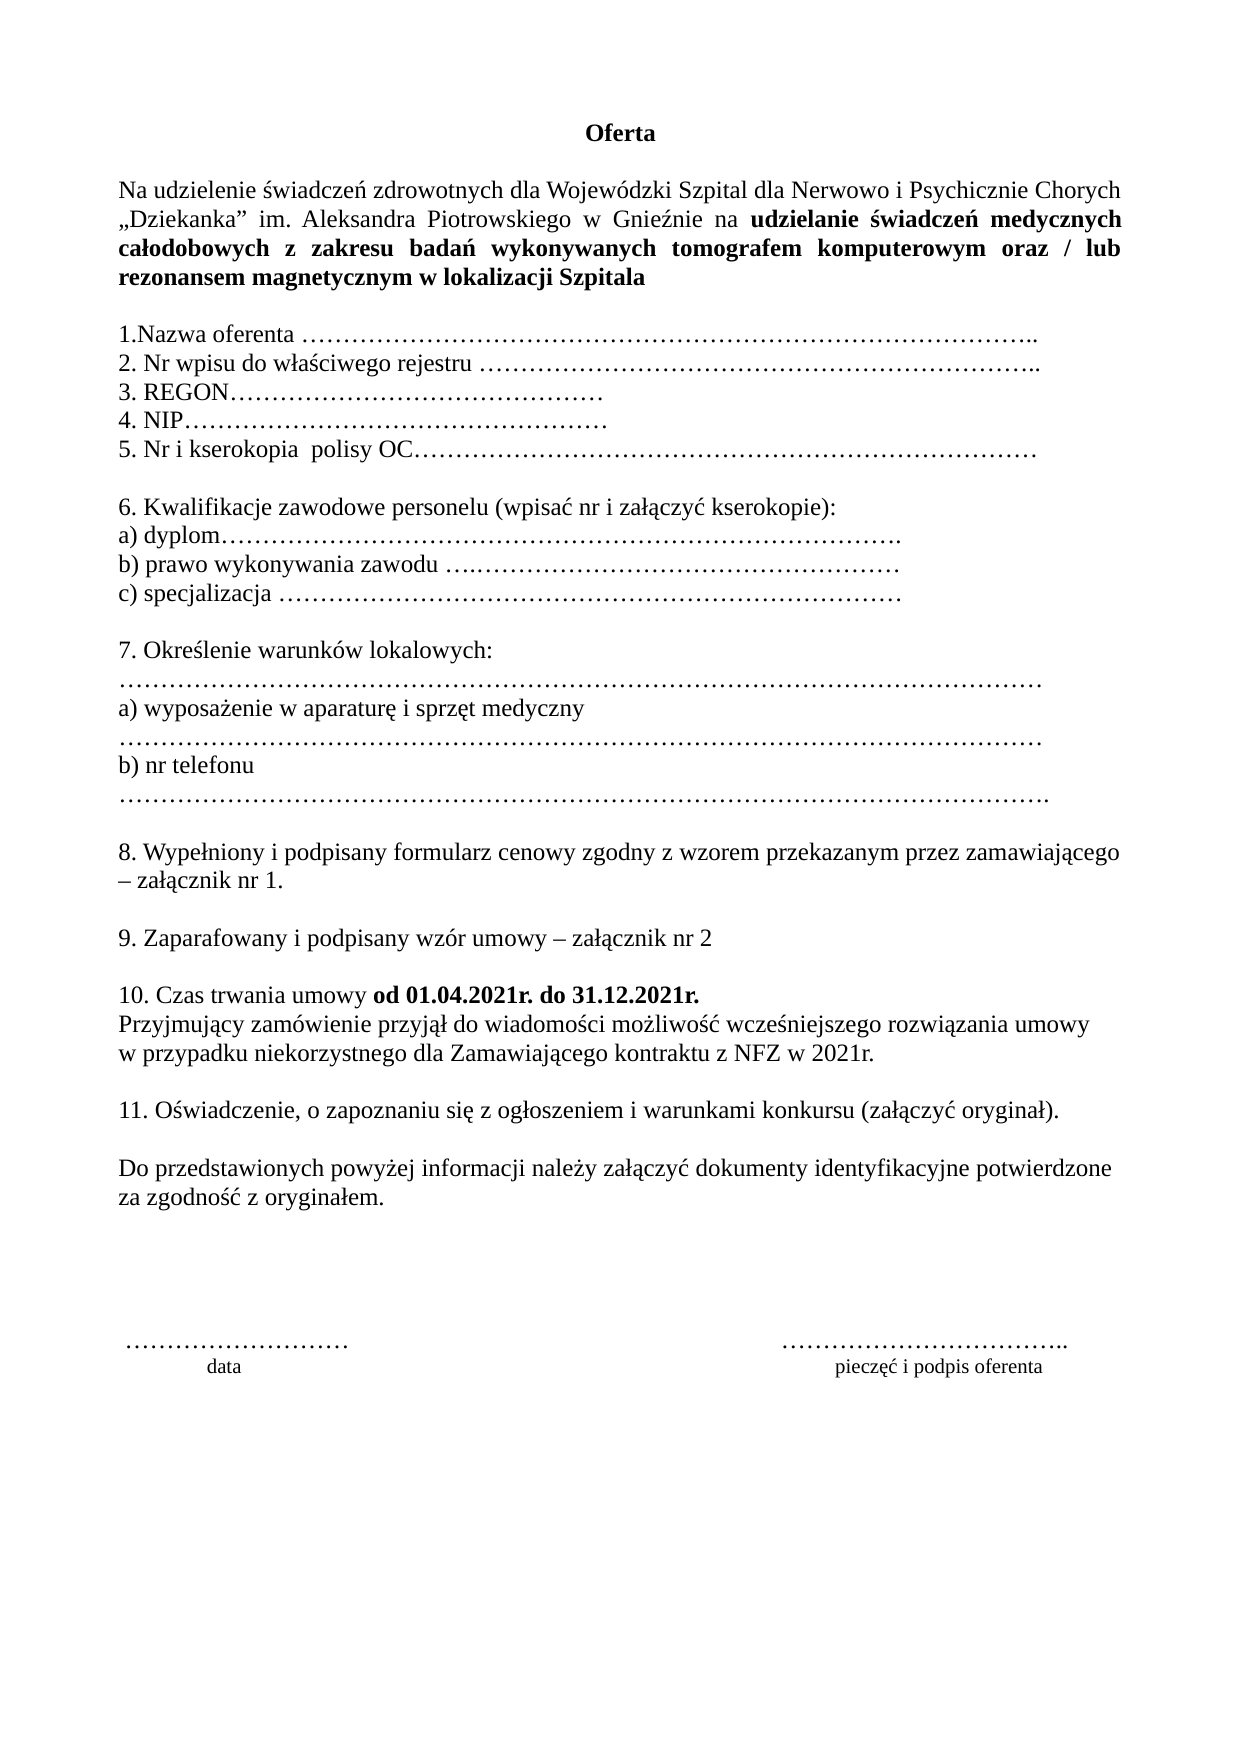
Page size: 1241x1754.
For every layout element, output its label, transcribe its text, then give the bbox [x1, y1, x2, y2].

text b) nr telefonu [118, 751, 1122, 779]
text 10. Czas trwania umowy od 01.04.2021r. do 31.12.2021r. [118, 981, 1122, 1009]
text b) prawo wykonywania zawodu ….…………………………………………… [118, 549, 1122, 578]
text a) wyposażenie w aparaturę i sprzęt medyczny [118, 693, 1122, 722]
text data pieczęć i podpis oferenta [118, 1354, 1122, 1378]
text Przyjmujący zamówienie przyjął do wiadomości możliwość wcześniejszego rozwiązania umowy [118, 1009, 1122, 1038]
text 2. Nr wpisu do właściwego rejestru ………………………………………………………….. [118, 348, 1122, 377]
text 11. Oświadczenie, o zapoznaniu się z ogłoszeniem i warunkami konkursu (załączyć oryginał). [118, 1096, 1122, 1124]
text ……………………… …………………………….. [118, 1326, 1122, 1354]
text Do przedstawionych powyżej informacji należy załączyć dokumenty identyfikacyjne potwierdzone za zgodność z oryginałem. [118, 1153, 1122, 1211]
text 9. Zaparafowany i podpisany wzór umowy – załącznik nr 2 [118, 923, 1122, 952]
text c) specjalizacja ………………………………………………………………… [118, 578, 1122, 607]
text 6. Kwalifikacje zawodowe personelu (wpisać nr i załączyć kserokopie): [118, 492, 1122, 521]
text a) dyplom………………………………………………………………………. [118, 521, 1122, 549]
text 5. Nr i kserokopia polisy OC………………………………………………………………… [118, 434, 1122, 463]
text w przypadku niekorzystnego dla Zamawiającego kontraktu z NFZ w 2021r. [118, 1038, 1122, 1067]
text Na udzielenie świadczeń zdrowotnych dla Wojewódzki Szpital dla Nerwowo i Psychicznie Chorych „Dziekanka” im. Aleksandra Piotrowskiego w Gnieźnie na udzielanie świadczeń medycznych całodobowych z zakresu badań wykonywanych tomografem komputerowym oraz / lub rezonansem magnetycznym w lokalizacji Szpitala [118, 176, 1122, 291]
text 8. Wypełniony i podpisany formularz cenowy zgodny z wzorem przekazanym przez zamawiającego – załącznik nr 1. [118, 837, 1122, 894]
text ………………………………………………………………………………………………… [118, 722, 1122, 751]
text 4. NIP…………………………………………… [118, 406, 1122, 434]
text 1.Nazwa oferenta …………………………………………………………………………….. [118, 319, 1122, 348]
text Oferta [118, 118, 1122, 147]
text ………………………………………………………………………………………………… [118, 664, 1122, 693]
text 3. REGON……………………………………… [118, 377, 1122, 406]
text 7. Określenie warunków lokalowych: [118, 636, 1122, 664]
text …………………………………………………………………………………………………. [118, 779, 1122, 808]
